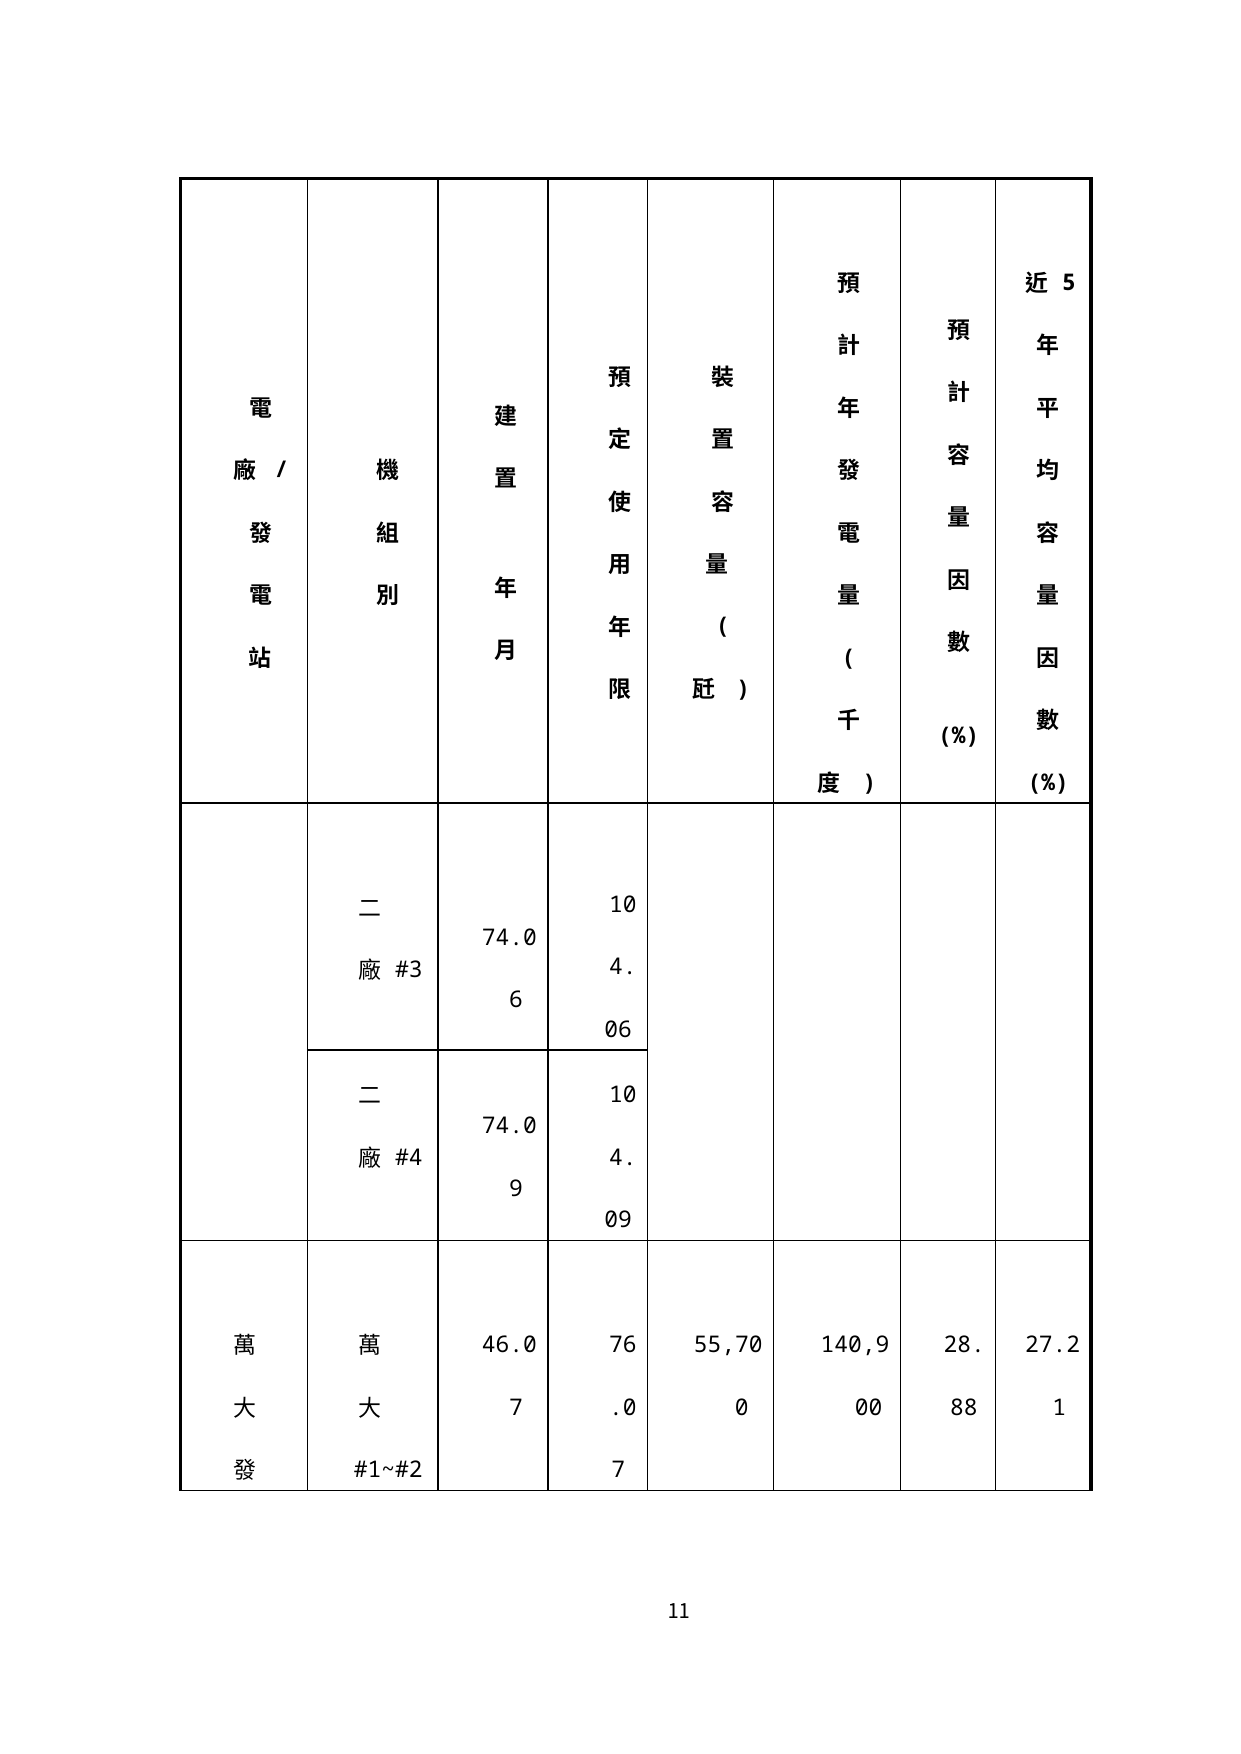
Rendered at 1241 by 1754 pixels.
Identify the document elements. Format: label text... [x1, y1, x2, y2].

table_header 建置 年月 [439, 180, 547, 802]
table_cell 104.09 [549, 1051, 647, 1240]
table_cell [901, 804, 995, 1240]
table_cell 萬大#1~#2 [308, 1241, 437, 1490]
table_cell 46.07 [439, 1241, 547, 1490]
table_header 預定使用年限 [549, 180, 647, 802]
table_cell 55,700 [648, 1241, 773, 1490]
table_header 裝置容量(瓩) [648, 180, 773, 802]
table_cell 萬大發 [182, 1241, 307, 1490]
table_cell [648, 804, 773, 1240]
table_cell [182, 804, 307, 1240]
table_cell [774, 804, 900, 1240]
table_header 電廠/發電站 [182, 180, 307, 802]
table_cell 74.06 [439, 804, 547, 1049]
table_header 機組別 [308, 180, 437, 802]
table_header 預計容量因數 (%) [901, 180, 995, 802]
table_cell 27.21 [996, 1241, 1089, 1490]
table_cell 74.09 [439, 1051, 547, 1240]
table_cell 二廠#4 [308, 1051, 437, 1240]
table_header 預計年發電量 (千度) [774, 180, 900, 802]
table_cell 二廠#3 [308, 804, 437, 1049]
table_cell 28.88 [901, 1241, 995, 1490]
table_cell [996, 804, 1089, 1240]
table_cell 104.06 [549, 804, 647, 1049]
table_header 近5年平均容量因數 (%) [996, 180, 1089, 802]
table_cell 76.07 [549, 1241, 647, 1490]
table_cell 140,900 [774, 1241, 900, 1490]
